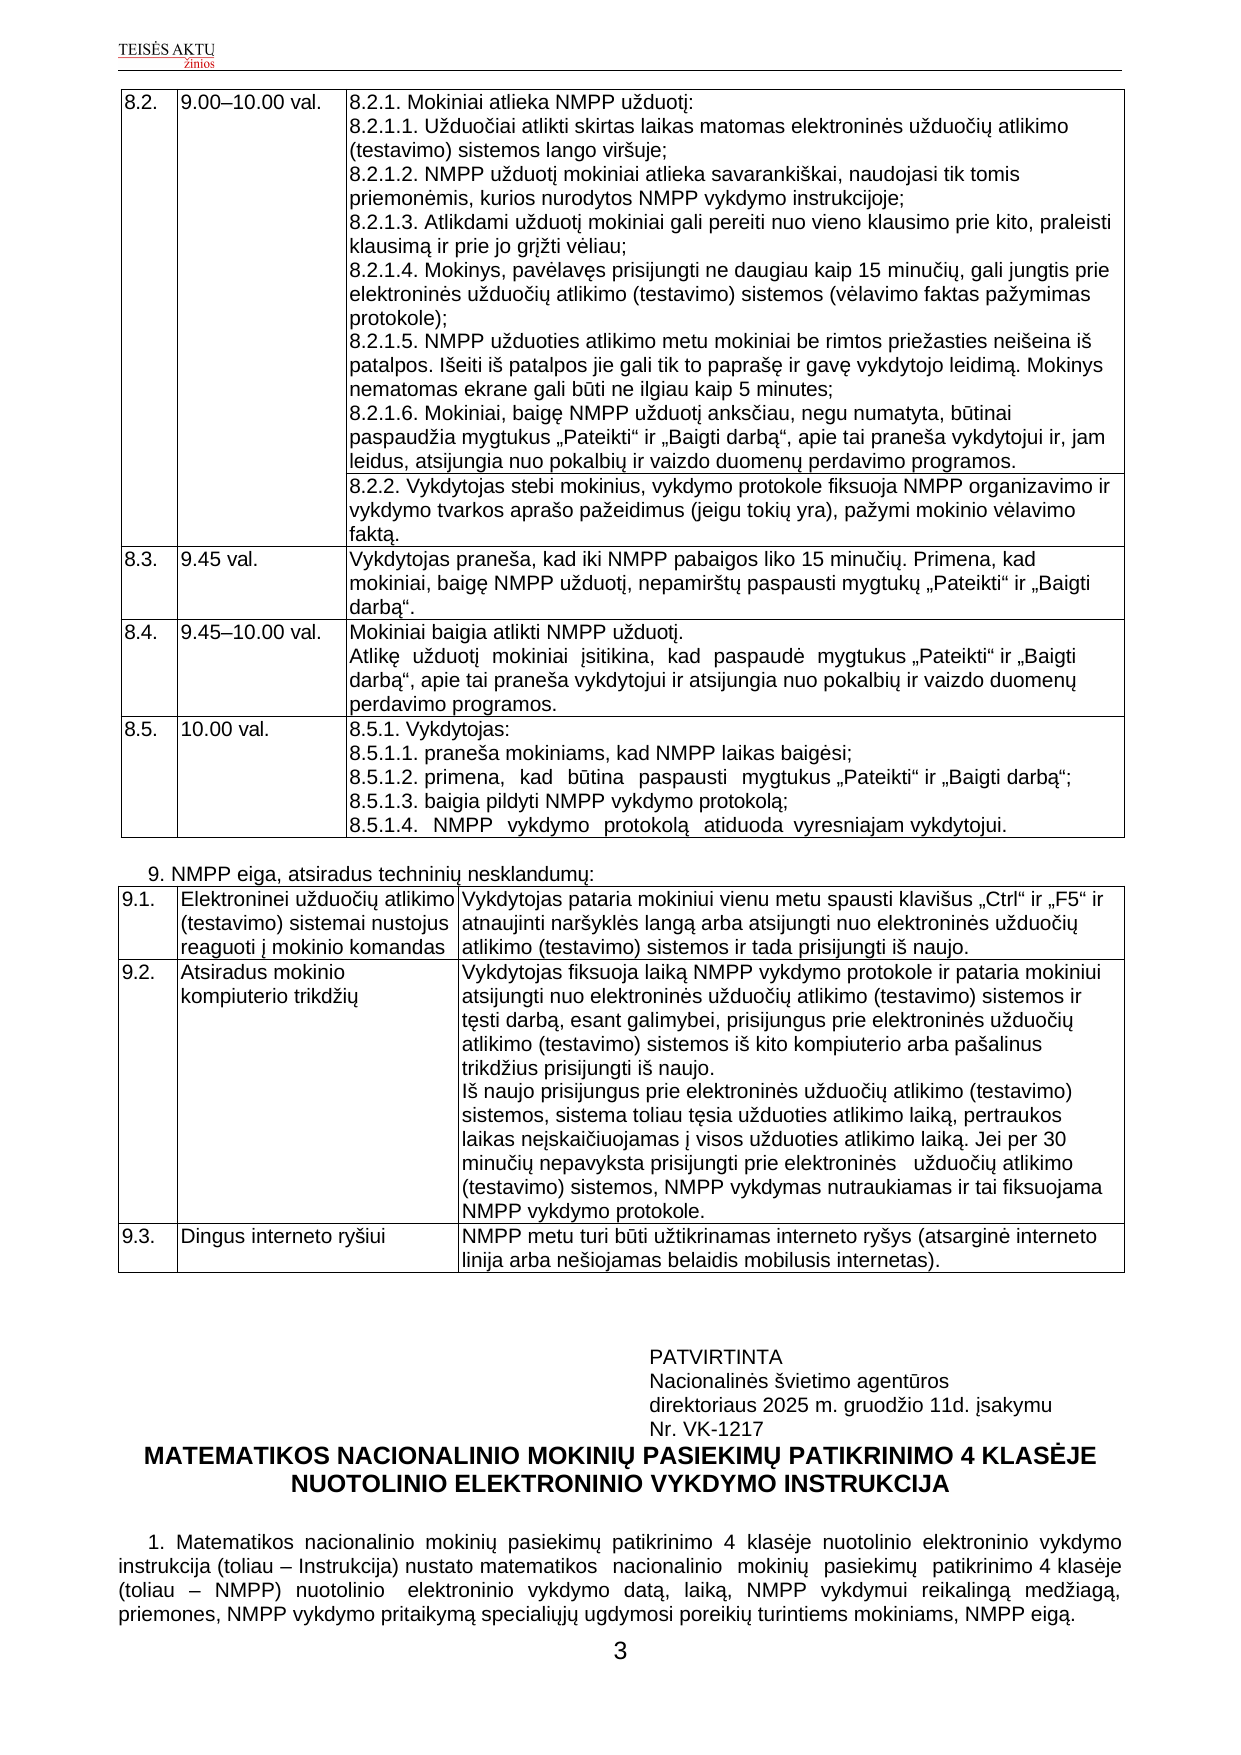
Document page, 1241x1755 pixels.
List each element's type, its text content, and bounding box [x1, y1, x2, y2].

table_header Vykdytojas pataria mokiniui vienu metu spausti klavišus „Ctrl“ ir „F5“ ir atnaujinti naršyklės langą arba atsijungti nuo elektroninės užduočių atlikimo (testavimo) sistemos ir tada prisijungti iš naujo. [459, 887, 1124, 958]
table_cell 8.2.2. Vykdytojas stebi mokinius, vykdymo protokole fiksuoja NMPP organizavimo ir vykdymo tvarkos aprašo pažeidimus (jeigu tokių yra), pažymi mokinio vėlavimo faktą. [347, 474, 1124, 546]
table_cell 8.2. [122, 90, 177, 546]
table_header 9.1. [119, 887, 177, 958]
table_cell NMPP metu turi būti užtikrinamas interneto ryšys (atsarginė interneto linija arba nešiojamas belaidis mobilusis internetas). [459, 1224, 1124, 1272]
table_cell 10.00 val. [178, 717, 346, 837]
table_header Elektroninei užduočių atlikimo (testavimo) sistemai nustojus reaguoti į mokinio komandas [178, 887, 458, 958]
text PATVIRTINTA Nacionalinės švietimo agentūros direktoriaus 2025 m. gruodžio 11d. įsakymu Nr. VK-1217 [649, 1345, 1122, 1441]
table_cell 8.5. [122, 717, 177, 837]
table_cell 9.2. [119, 960, 177, 1223]
table_cell Vykdytojas praneša, kad iki NMPP pabaigos liko 15 minučių. Primena, kad mokiniai, baigę NMPP užduotį, nepamirštų paspausti mygtukų „Pateikti“ ir „Baigti darbą“. [347, 547, 1124, 619]
table_cell 8.4. [122, 620, 177, 716]
table_cell 9.00–10.00 val. [178, 90, 346, 546]
text MATEMATIKOS NACIONALINIO MOKINIŲ PASIEKIMŲ PATIKRINIMO 4 KLASĖJE NUOTOLINIO ELEKTRONINIO VYKDYMO INSTRUKCIJA [118, 1441, 1122, 1498]
table_cell 8.5.1. Vykdytojas: 8.5.1.1. praneša mokiniams, kad NMPP laikas baigėsi; 8.5.1.2. primena, kad būtina paspausti mygtukus „Pateikti“ ir „Baigti darbą“; 8.5.1.3. baigia pildyti NMPP vykdymo protokolą; 8.5.1.4. NMPP vykdymo protokolą atiduoda vyresniajam vykdytojui. [347, 717, 1124, 837]
table_cell 8.2.1. Mokiniai atlieka NMPP užduotį: 8.2.1.1. Užduočiai atlikti skirtas laikas matomas elektroninės užduočių atlikimo (testavimo) sistemos lango viršuje; 8.2.1.2. NMPP užduotį mokiniai atlieka savarankiškai, naudojasi tik tomis priemonėmis, kurios nurodytos NMPP vykdymo instrukcijoje; 8.2.1.3. Atlikdami užduotį mokiniai gali pereiti nuo vieno klausimo prie kito, praleisti klausimą ir prie jo grįžti vėliau; 8.2.1.4. Mokinys, pavėlavęs prisijungti ne daugiau kaip 15 minučių, gali jungtis prie elektroninės užduočių atlikimo (testavimo) sistemos (vėlavimo faktas pažymimas protokole); 8.2.1.5. NMPP užduoties atlikimo metu mokiniai be rimtos priežasties neišeina iš patalpos. Išeiti iš patalpos jie gali tik to paprašę ir gavę vykdytojo leidimą. Mokinys nematomas ekrane gali būti ne ilgiau kaip 5 minutes; 8.2.1.6. Mokiniai, baigę NMPP užduotį anksčiau, negu numatyta, būtinai paspaudžia mygtukus „Pateikti“ ir „Baigti darbą“, apie tai praneša vykdytojui ir, jam leidus, atsijungia nuo pokalbių ir vaizdo duomenų perdavimo programos. [347, 90, 1124, 473]
table_cell Mokiniai baigia atlikti NMPP užduotį. Atlikę užduotį mokiniai įsitikina, kad paspaudė mygtukus „Pateikti“ ir „Baigti darbą“, apie tai praneša vykdytojui ir atsijungia nuo pokalbių ir vaizdo duomenų perdavimo programos. [347, 620, 1124, 716]
table_cell Dingus interneto ryšiui [178, 1224, 458, 1272]
table_cell Vykdytojas fiksuoja laiką NMPP vykdymo protokole ir pataria mokiniui atsijungti nuo elektroninės užduočių atlikimo (testavimo) sistemos ir tęsti darbą, esant galimybei, prisijungus prie elektroninės užduočių atlikimo (testavimo) sistemos iš kito kompiuterio arba pašalinus trikdžius prisijungti iš naujo. Iš naujo prisijungus prie elektroninės užduočių atlikimo (testavimo) sistemos, sistema toliau tęsia užduoties atlikimo laiką, pertraukos laikas neįskaičiuojamas į visos užduoties atlikimo laiką. Jei per 30 minučių nepavyksta prisijungti prie elektroninės užduočių atlikimo (testavimo) sistemos, NMPP vykdymas nutraukiamas ir tai fiksuojama NMPP vykdymo protokole. [459, 960, 1124, 1223]
table_cell 8.3. [122, 547, 177, 619]
text 9. NMPP eiga, atsiradus techninių nesklandumų: [118, 862, 1122, 886]
text 1. Matematikos nacionalinio mokinių pasiekimų patikrinimo 4 klasėje nuotolinio elektroninio vykdymo instrukcija (toliau – Instrukcija) nustato matematikos nacionalinio mokinių pasiekimų patikrinimo 4 klasėje (toliau – NMPP) nuotolinio elektroninio vykdymo datą, laiką, NMPP vykdymui reikalingą medžiagą, priemones, NMPP vykdymo pritaikymą specialiųjų ugdymosi poreikių turintiems mokiniams, NMPP eigą. [118, 1529, 1122, 1625]
table_cell Atsiradus mokinio kompiuterio trikdžių [178, 960, 458, 1223]
table_cell 9.45–10.00 val. [178, 620, 346, 716]
table_cell 9.45 val. [178, 547, 346, 619]
table_cell 9.3. [119, 1224, 177, 1272]
